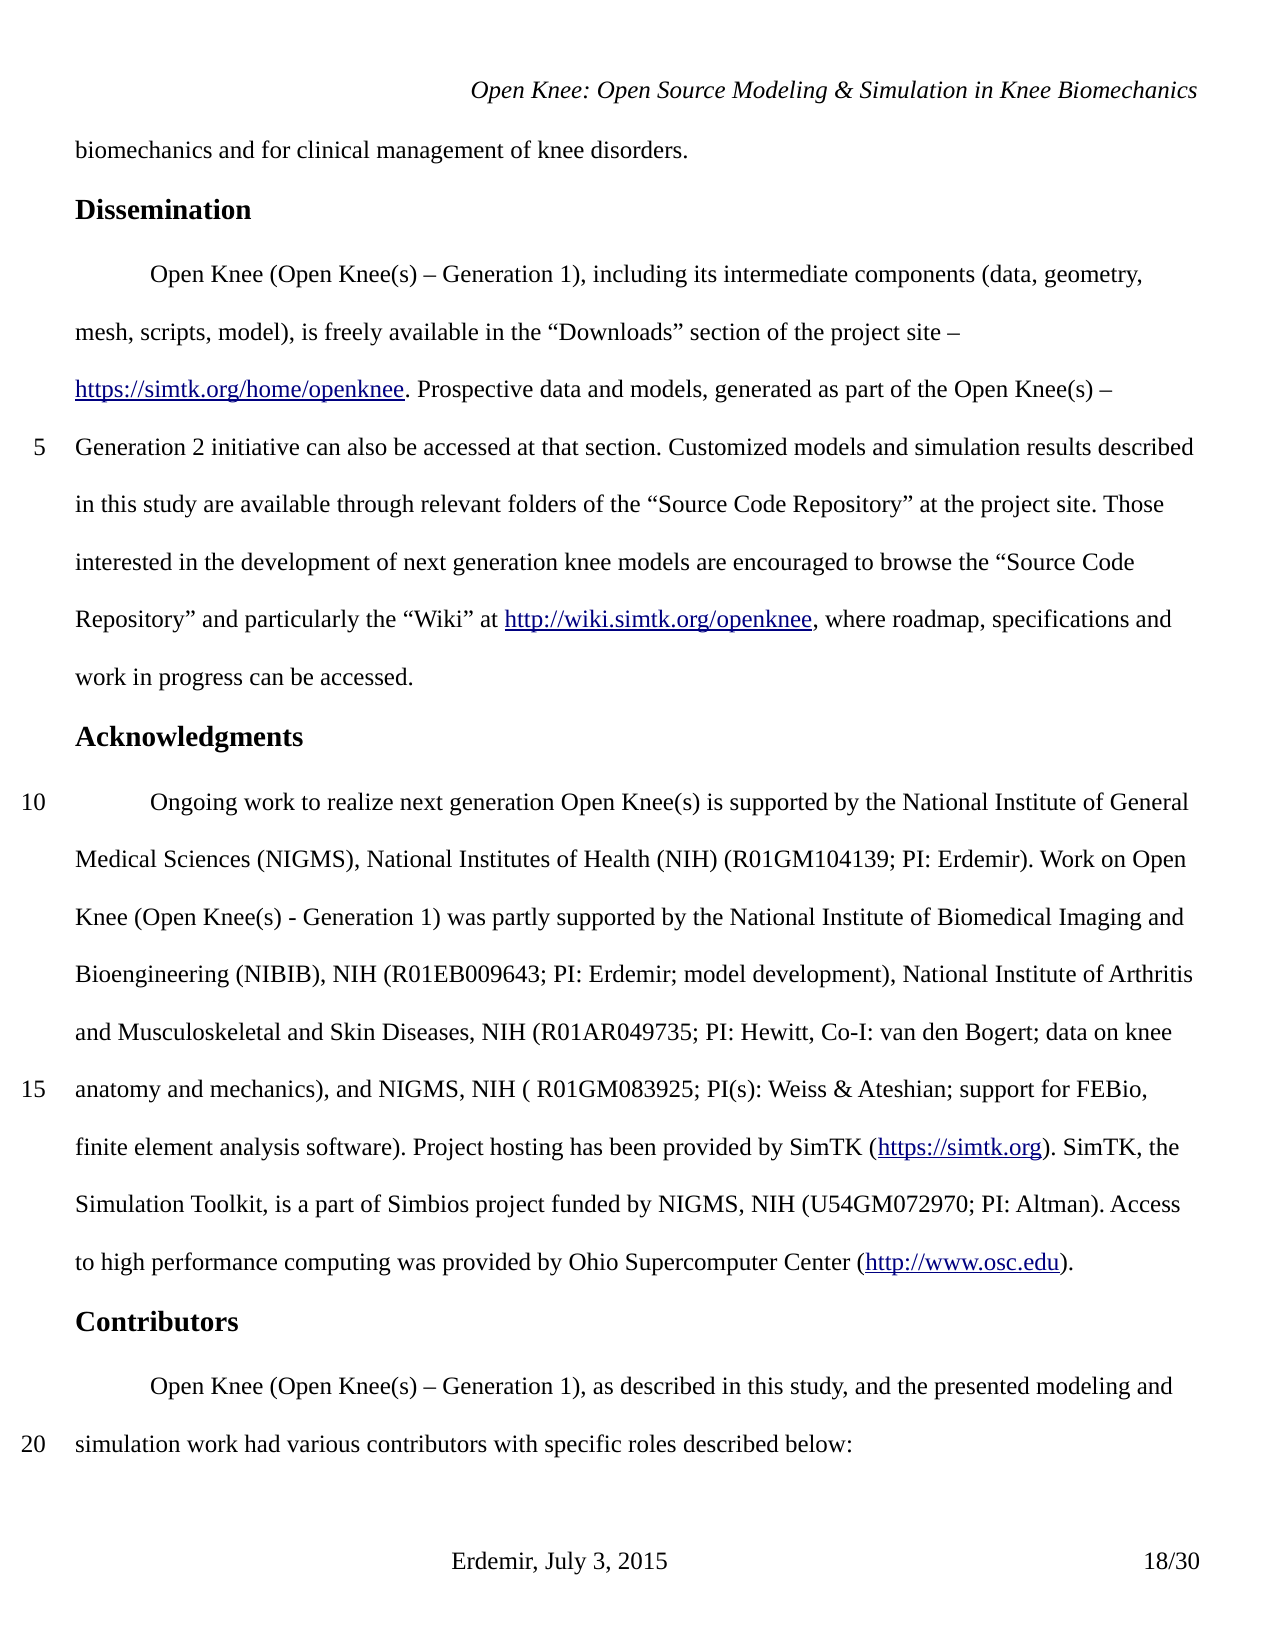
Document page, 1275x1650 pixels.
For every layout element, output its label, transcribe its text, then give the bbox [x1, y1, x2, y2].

subtitle Acknowledgments [75, 719, 1200, 753]
subtitle Contributors [75, 1304, 1200, 1338]
text Open Knee (Open Knee(s) – Generation 1), including its intermediate components (data, geometry, mesh, scripts, model), is freely available in the “Downloads” section of the project site – https://simtk.org/home/openknee. Prospective data and models, generated as part of the Open Knee(s) – Generation 2 initiative can also be accessed at that section. Customized models and simulation results described in this study are available through relevant folders of the “Source Code Repository” at the project site. Those interested in the development of next generation knee models are encouraged to browse the “Source Code Repository” and particularly the “Wiki” at http://wiki.simtk.org/openknee, where roadmap, specifications and work in progress can be accessed. [75, 259, 1200, 691]
text Open Knee (Open Knee(s) – Generation 1), as described in this study, and the presented modeling and simulation work had various contributors with specific roles described below: [75, 1371, 1200, 1457]
text biomechanics and for clinical management of knee disorders. [75, 135, 1200, 164]
subtitle Dissemination [75, 192, 1200, 226]
text Ongoing work to realize next generation Open Knee(s) is supported by the National Institute of General Medical Sciences (NIGMS), National Institutes of Health (NIH) (R01GM104139; PI: Erdemir). Work on Open Knee (Open Knee(s) - Generation 1) was partly supported by the National Institute of Biomedical Imaging and Bioengineering (NIBIB), NIH (R01EB009643; PI: Erdemir; model development), National Institute of Arthritis and Musculoskeletal and Skin Diseases, NIH (R01AR049735; PI: Hewitt, Co-I: van den Bogert; data on knee anatomy and mechanics), and NIGMS, NIH ( R01GM083925; PI(s): Weiss & Ateshian; support for FEBio, finite element analysis software). Project hosting has been provided by SimTK (https://simtk.org). SimTK, the Simulation Toolkit, is a part of Simbios project funded by NIGMS, NIH (U54GM072970; PI: Altman). Access to high performance computing was provided by Ohio Supercomputer Center (http://www.osc.edu). [75, 787, 1200, 1275]
